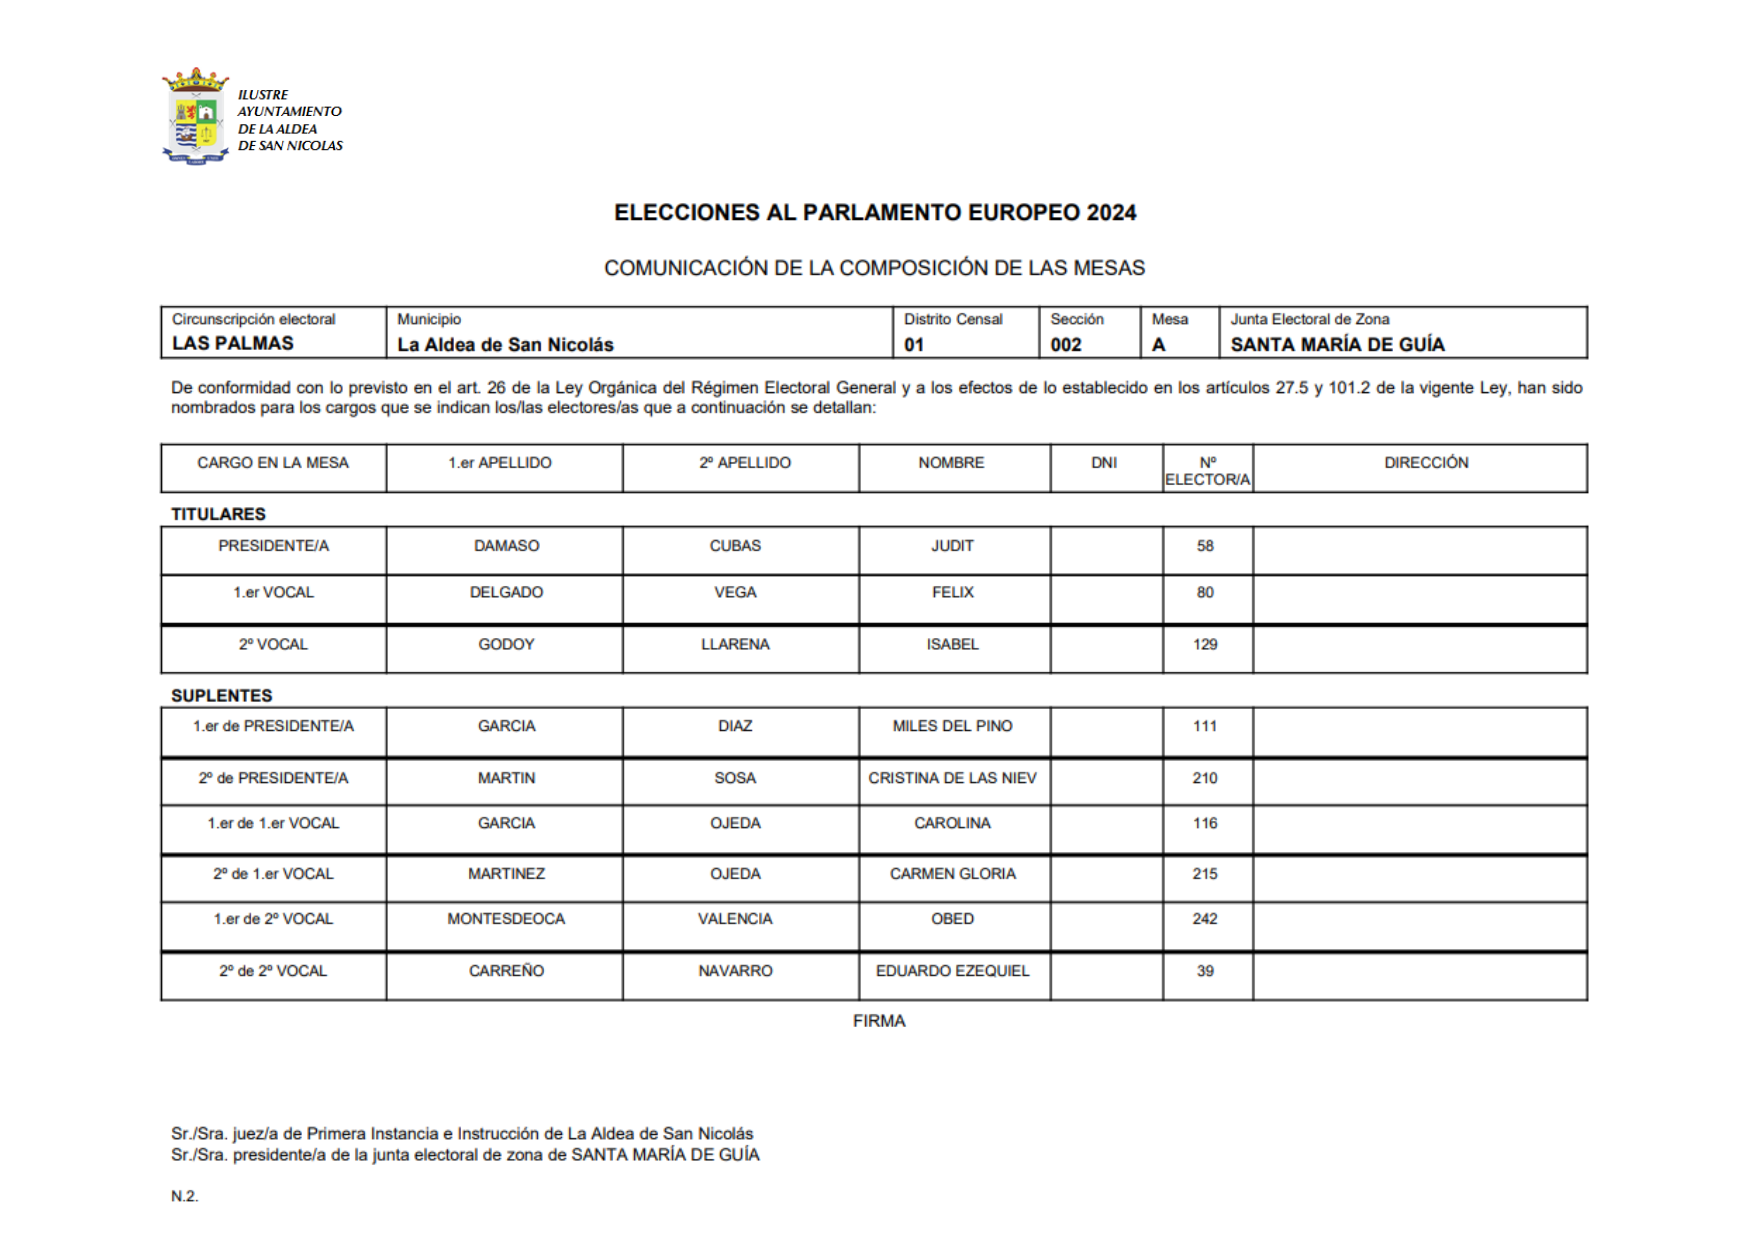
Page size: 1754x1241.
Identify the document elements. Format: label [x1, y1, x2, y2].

picture [147, 188, 1607, 1210]
picture [148, 59, 359, 173]
